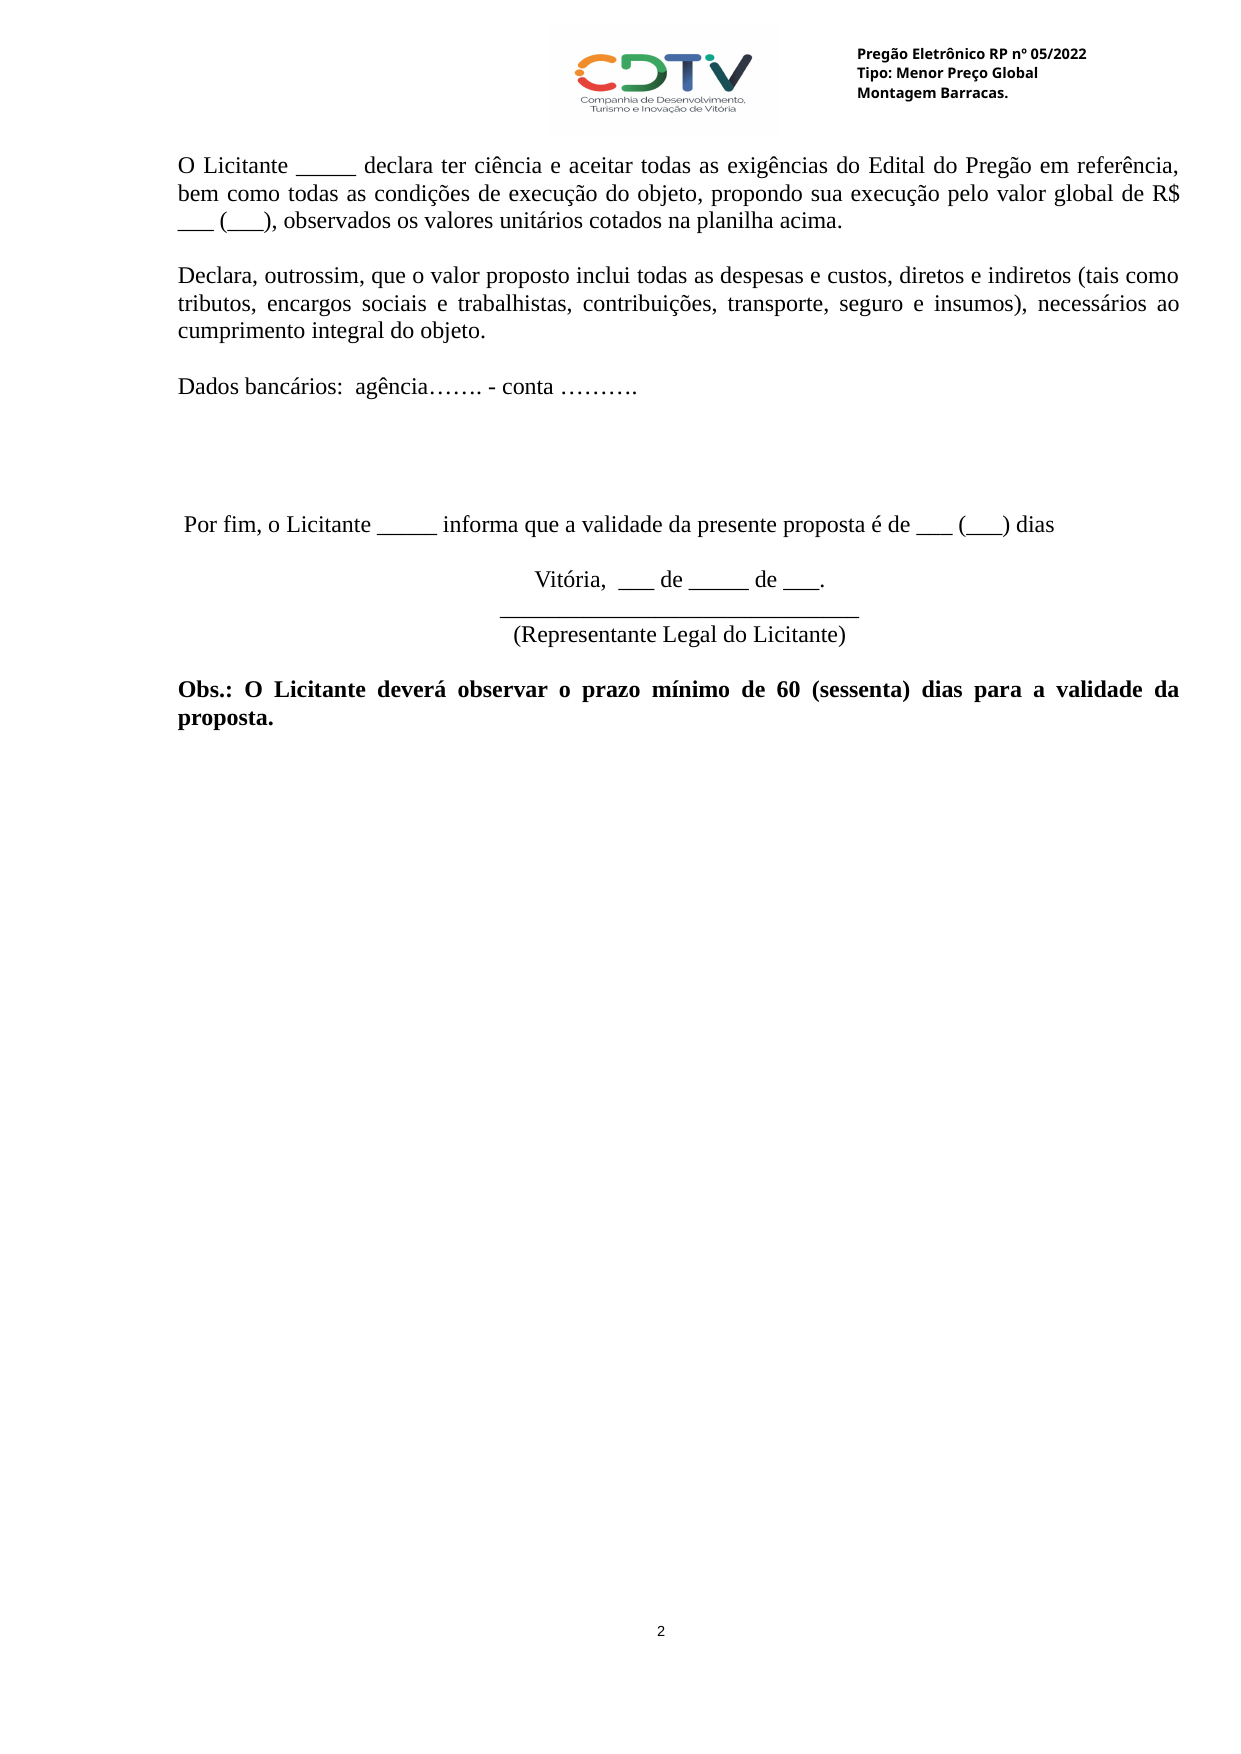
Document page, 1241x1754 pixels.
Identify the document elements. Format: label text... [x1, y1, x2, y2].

text Vitória, ___ de _____ de ___. [178, 565, 1182, 593]
text (Representante Legal do Licitante) [178, 620, 1182, 648]
text Declara, outrossim, que o valor proposto inclui todas as despesas e custos, diretos e indiretos (tais como tributos, encargos sociais e trabalhistas, contribuições, transporte, seguro e insumos), necessários ao cumprimento integral do objeto. [178, 261, 1182, 344]
picture [549, 25, 779, 136]
text Por fim, o Licitante _____ informa que a validade da presente proposta é de ___ (___) dias [178, 510, 1182, 537]
text ______________________________ [178, 593, 1182, 620]
text O Licitante _____ declara ter ciência e aceitar todas as exigências do Edital do Pregão em referência, bem como todas as condições de execução do objeto, propondo sua execução pelo valor global de R$ ___ (___), observados os valores unitários cotados na planilha acima. [178, 151, 1182, 234]
text Obs.: O Licitante deverá observar o prazo mínimo de 60 (sessenta) dias para a validade da proposta. [178, 675, 1182, 731]
text Dados bancários: agência……. - conta ………. [178, 372, 1182, 399]
